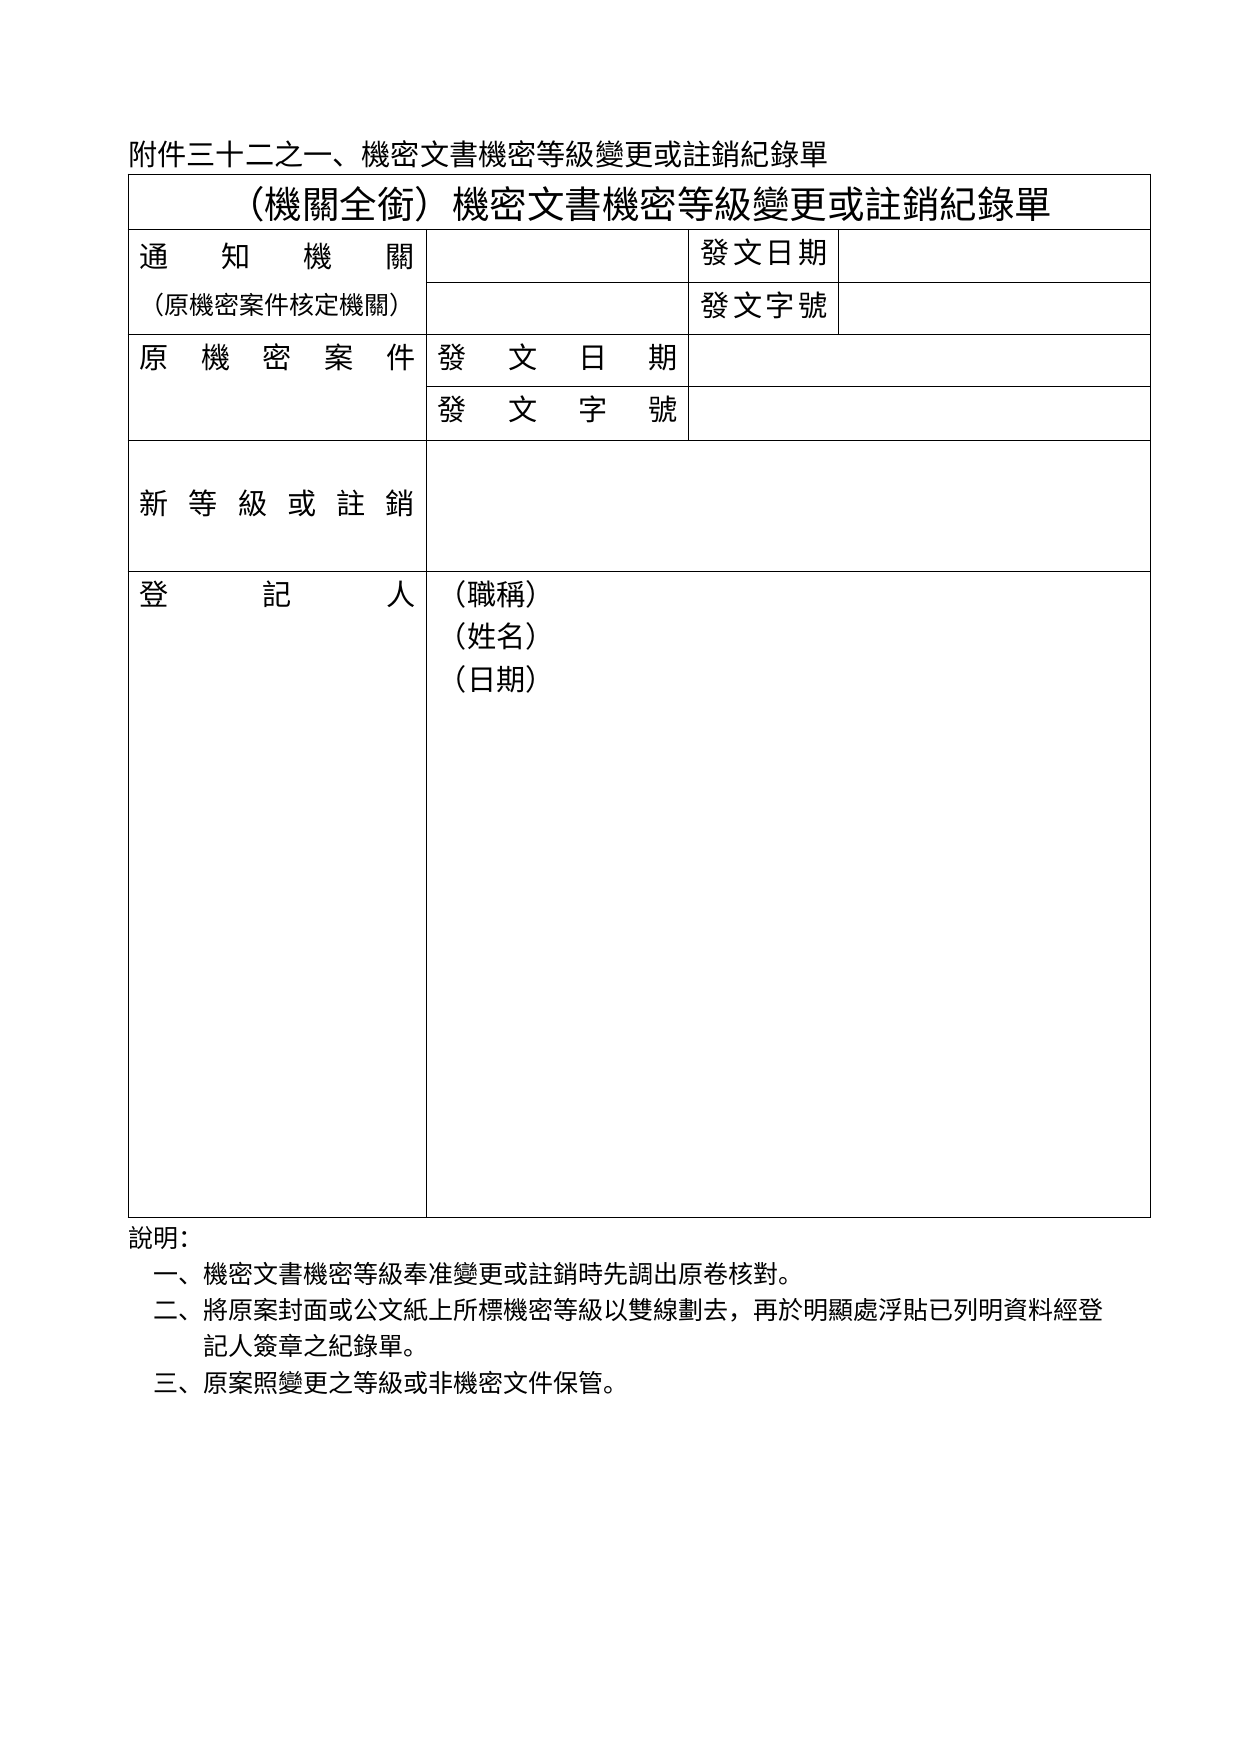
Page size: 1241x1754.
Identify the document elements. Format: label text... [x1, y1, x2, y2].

table_cell 新等級或註銷 [129, 441, 426, 571]
text 一、機密文書機密等級奉准變更或註銷時先調出原卷核對。 [153, 1254, 1112, 1291]
table_cell （職稱） （姓名） （日期） [427, 572, 1150, 1217]
table_cell 發文日期 [427, 335, 688, 386]
text 說明： [128, 1218, 1112, 1254]
table_cell 通知機關 （原機密案件核定機關） [129, 230, 426, 334]
table_cell [427, 441, 1150, 571]
table_cell [839, 230, 1150, 282]
table_cell [689, 335, 1150, 386]
table_cell 登記人 [129, 572, 426, 1217]
table_cell [427, 230, 688, 282]
table_cell [839, 283, 1150, 334]
table_cell [427, 283, 688, 334]
table_cell [689, 387, 1150, 440]
table_cell 發文日期 [689, 230, 838, 282]
text 二、將原案封面或公文紙上所標機密等級以雙線劃去，再於明顯處浮貼已列明資料經登記人簽章之紀錄單。 [153, 1291, 1112, 1363]
table_cell 發文字號 [689, 283, 838, 334]
text 附件三十二之一、機密文書機密等級變更或註銷紀錄單 [128, 131, 1112, 173]
text 三、原案照變更之等級或非機密文件保管。 [153, 1363, 1112, 1399]
table_cell 原機密案件 [129, 335, 426, 440]
table_header （機關全銜）機密文書機密等級變更或註銷紀錄單 [129, 175, 1150, 229]
table_cell 發文字號 [427, 387, 688, 440]
